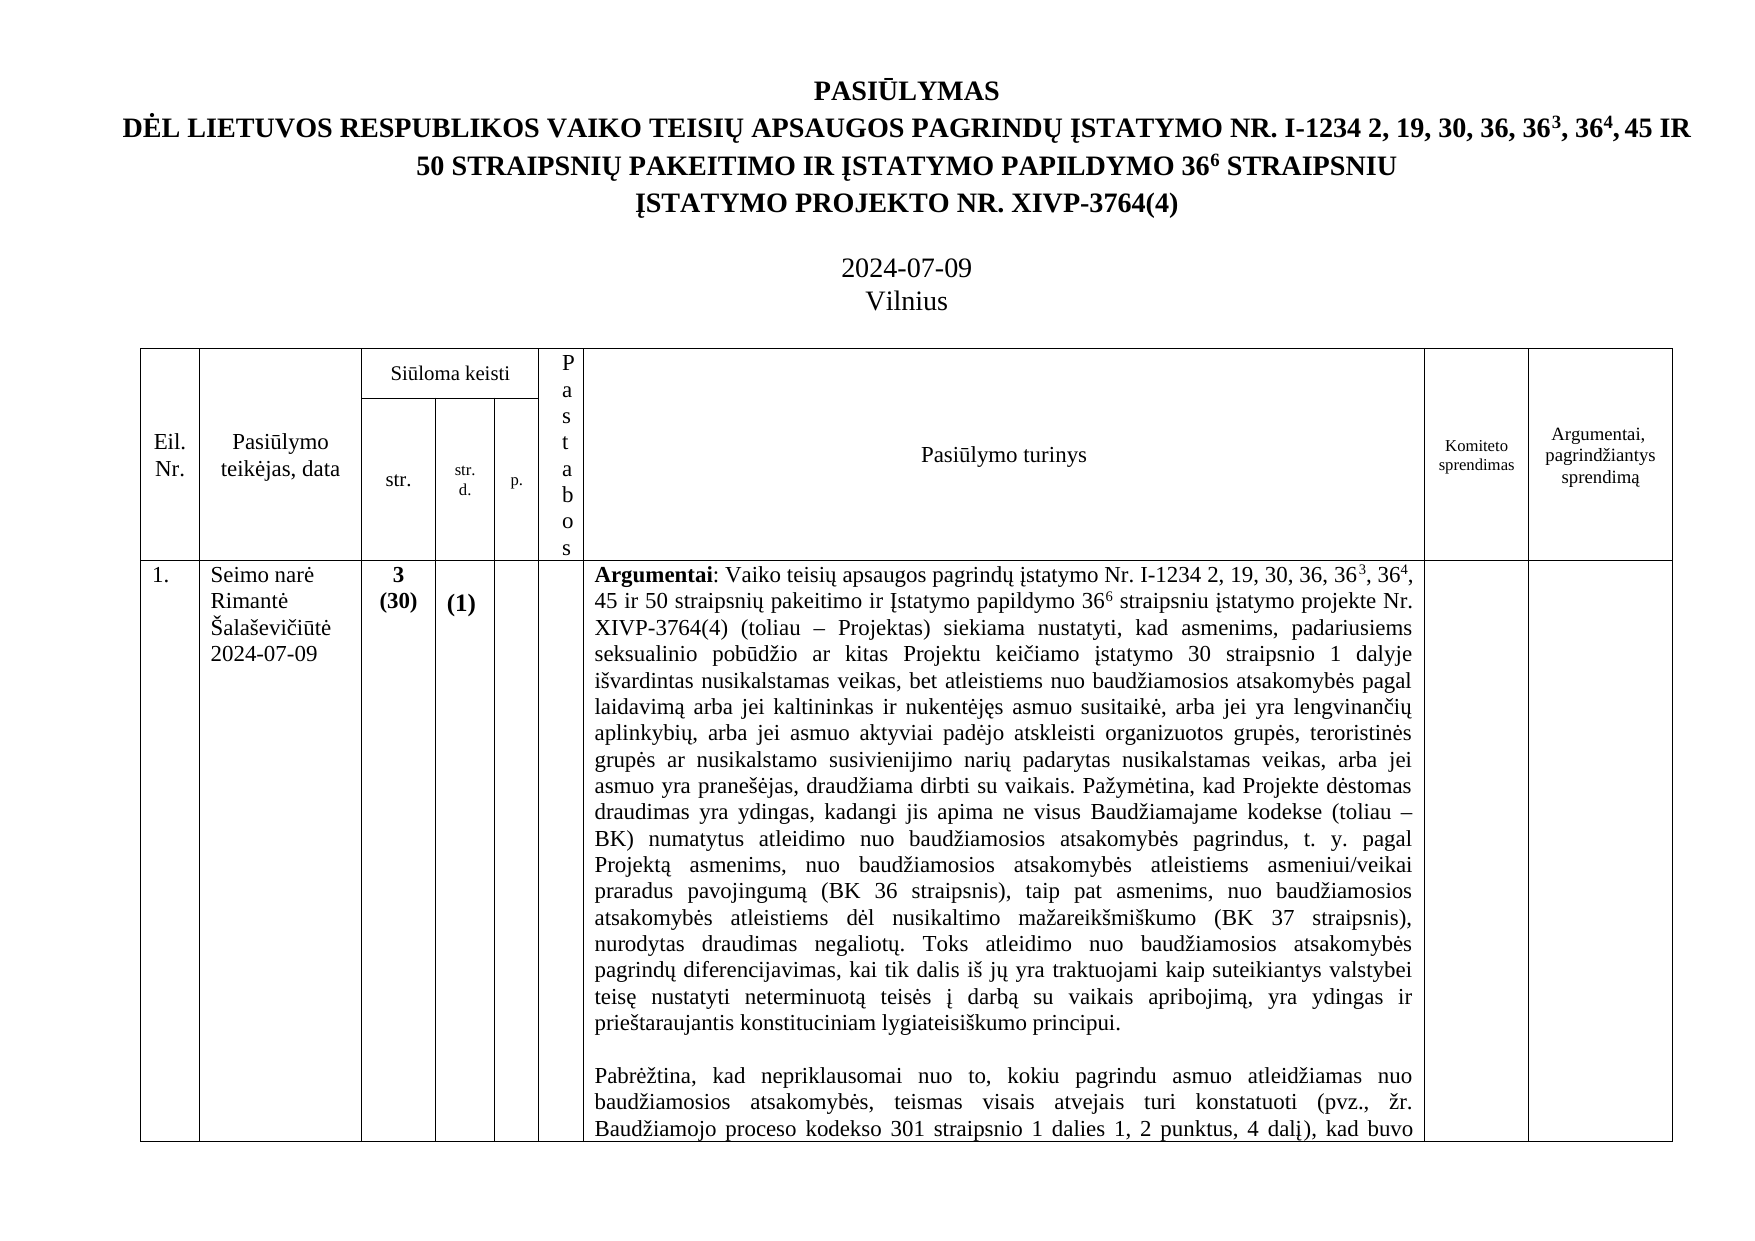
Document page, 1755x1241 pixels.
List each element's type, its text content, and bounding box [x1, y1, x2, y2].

table_cell (1) [436, 561, 494, 1141]
table_cell str. d. [436, 399, 494, 560]
text Vilnius [118, 283, 1695, 316]
text ĮSTATYMO PROJEKTO NR. XIVP-3764(4) [118, 181, 1695, 219]
table_cell 3 (30) [362, 561, 435, 1141]
table_header Argumentai, pagrindžiantys sprendimą [1529, 349, 1672, 560]
table_cell p. [495, 399, 538, 560]
table_cell Argumentai: Vaiko teisių apsaugos pagrindų įstatymo Nr. I-1234 2, 19, 30, 36, 363, 364, 45 ir 50 straipsnių pakeitimo ir Įstatymo papildymo 366 straipsniu įstatymo projekte Nr. XIVP-3764(4) (toliau – Projektas) siekiama nustatyti, kad asmenims, padariusiems seksualinio pobūdžio ar kitas Projektu keičiamo įstatymo 30 straipsnio 1 dalyje išvardintas nusikalstamas veikas, bet atleistiems nuo baudžiamosios atsakomybės pagal laidavimą arba jei kaltininkas ir nukentėjęs asmuo susitaikė, arba jei yra lengvinančių aplinkybių, arba jei asmuo aktyviai padėjo atskleisti organizuotos grupės, teroristinės grupės ar nusikalstamo susivienijimo narių padarytas nusikalstamas veikas, arba jei asmuo yra pranešėjas, draudžiama dirbti su vaikais. Pažymėtina, kad Projekte dėstomas draudimas yra ydingas, kadangi jis apima ne visus Baudžiamajame kodekse (toliau – BK) numatytus atleidimo nuo baudžiamosios atsakomybės pagrindus, t. y. pagal Projektą asmenims, nuo baudžiamosios atsakomybės atleistiems asmeniui/veikai praradus pavojingumą (BK 36 straipsnis), taip pat asmenims, nuo baudžiamosios atsakomybės atleistiems dėl nusikaltimo mažareikšmiškumo (BK 37 straipsnis), nurodytas draudimas negaliotų. Toks atleidimo nuo baudžiamosios atsakomybės pagrindų diferencijavimas, kai tik dalis iš jų yra traktuojami kaip suteikiantys valstybei teisę nustatyti neterminuotą teisės į darbą su vaikais apribojimą, yra ydingas ir prieštaraujantis konstituciniam lygiateisiškumo principui. Pabrėžtina, kad nepriklausomai nuo to, kokiu pagrindu asmuo atleidžiamas nuo baudžiamosios atsakomybės, teismas visais atvejais turi konstatuoti (pvz., žr. Baudžiamojo proceso kodekso 301 straipsnio 1 dalies 1, 2 punktus, 4 dalį), kad buvo [584, 561, 1424, 1141]
table_cell Seimo narė Rimantė Šalaševičiūtė 2024-07-09 [200, 561, 361, 1141]
table_cell [1425, 561, 1528, 1141]
text DĖL LIETUVOS RESPUBLIKOS VAIKO TEISIŲ APSAUGOS PAGRINDŲ ĮSTATYMO NR. I-1234 2, 19, 30, 36, 363, 364, 45 IR 50 STRAIPSNIŲ PAKEITIMO IR ĮSTATYMO PAPILDYMO 366 STRAIPSNIU [118, 106, 1695, 181]
text 2024-07-09 [118, 251, 1695, 283]
table_cell 1. [141, 561, 199, 1141]
table_cell [1529, 561, 1672, 1141]
table_header Pasiūlymo teikėjas, data [200, 349, 361, 560]
table_header Pasiūlymo turinys [584, 349, 1424, 560]
table_cell str. [362, 399, 435, 560]
table_header Komiteto sprendimas [1425, 349, 1528, 560]
text PASIŪLYMAS [118, 74, 1695, 106]
table_header Siūloma keisti [362, 349, 538, 397]
table_header Eil. Nr. [141, 349, 199, 560]
table_cell [495, 561, 538, 1141]
table_header Pastabos [539, 349, 583, 560]
table_cell [539, 561, 583, 1141]
